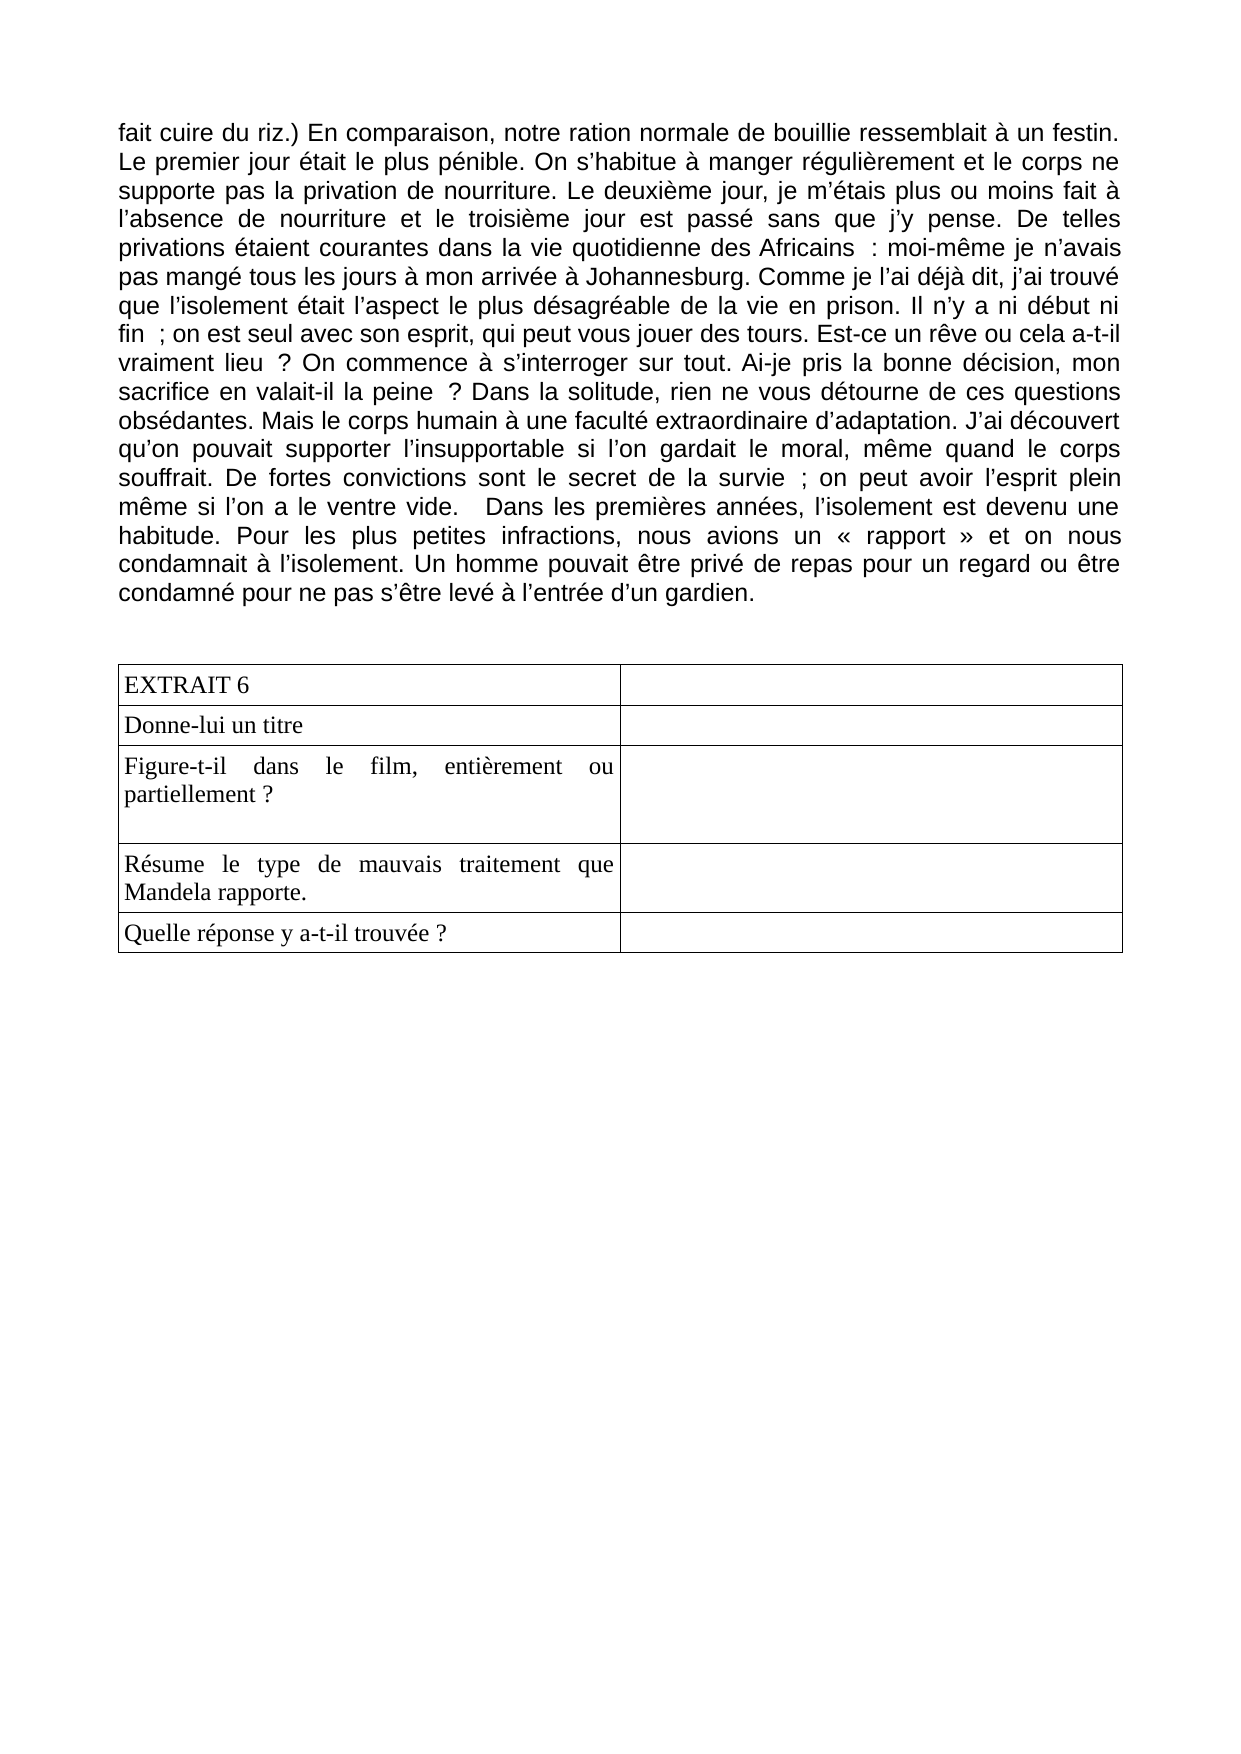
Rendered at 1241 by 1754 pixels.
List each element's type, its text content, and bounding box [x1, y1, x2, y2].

table_cell Résume le type de mauvais traitement que Mandela rapporte. [119, 844, 620, 912]
table_cell Quelle réponse y a-t-il trouvée ? [119, 913, 620, 952]
table_header [621, 665, 1122, 705]
table_header EXTRAIT 6 [119, 665, 620, 705]
table_cell Donne-lui un titre [119, 706, 620, 745]
table_cell [621, 746, 1122, 843]
table_cell [621, 844, 1122, 912]
table_cell [621, 913, 1122, 952]
table_cell Figure-t-il dans le film, entièrement ou partiellement ? [119, 746, 620, 843]
table_cell [621, 706, 1122, 745]
text fait cuire du riz.) En comparaison, notre ration normale de bouillie ressemblait à un festin. Le premier jour était le plus pénible. On s’habitue à manger régulièrement et le corps ne supporte pas la privation de nourriture. Le deuxième jour, je m’étais plus ou moins fait à l’absence de nourriture et le troisième jour est passé sans que j’y pense. De telles privations étaient courantes dans la vie quotidienne des Africains : moi-même je n’avais pas mangé tous les jours à mon arrivée à Johannesburg. Comme je l’ai déjà dit, j’ai trouvé que l’isolement était l’aspect le plus désagréable de la vie en prison. Il n’y a ni début ni fin ; on est seul avec son esprit, qui peut vous jouer des tours. Est-ce un rêve ou cela a-t-il vraiment lieu ? On commence à s’interroger sur tout. Ai-je pris la bonne décision, mon sacrifice en valait-il la peine ? Dans la solitude, rien ne vous détourne de ces questions obsédantes. Mais le corps humain à une faculté extraordinaire d’adaptation. J’ai découvert qu’on pouvait supporter l’insupportable si l’on gardait le moral, même quand le corps souffrait. De fortes convictions sont le secret de la survie ; on peut avoir l’esprit plein même si l’on a le ventre vide. Dans les premières années, l’isolement est devenu une habitude. Pour les plus petites infractions, nous avions un « rapport » et on nous condamnait à l’isolement. Un homme pouvait être privé de repas pour un regard ou être condamné pour ne pas s’être levé à l’entrée d’un gardien. [118, 118, 1122, 607]
